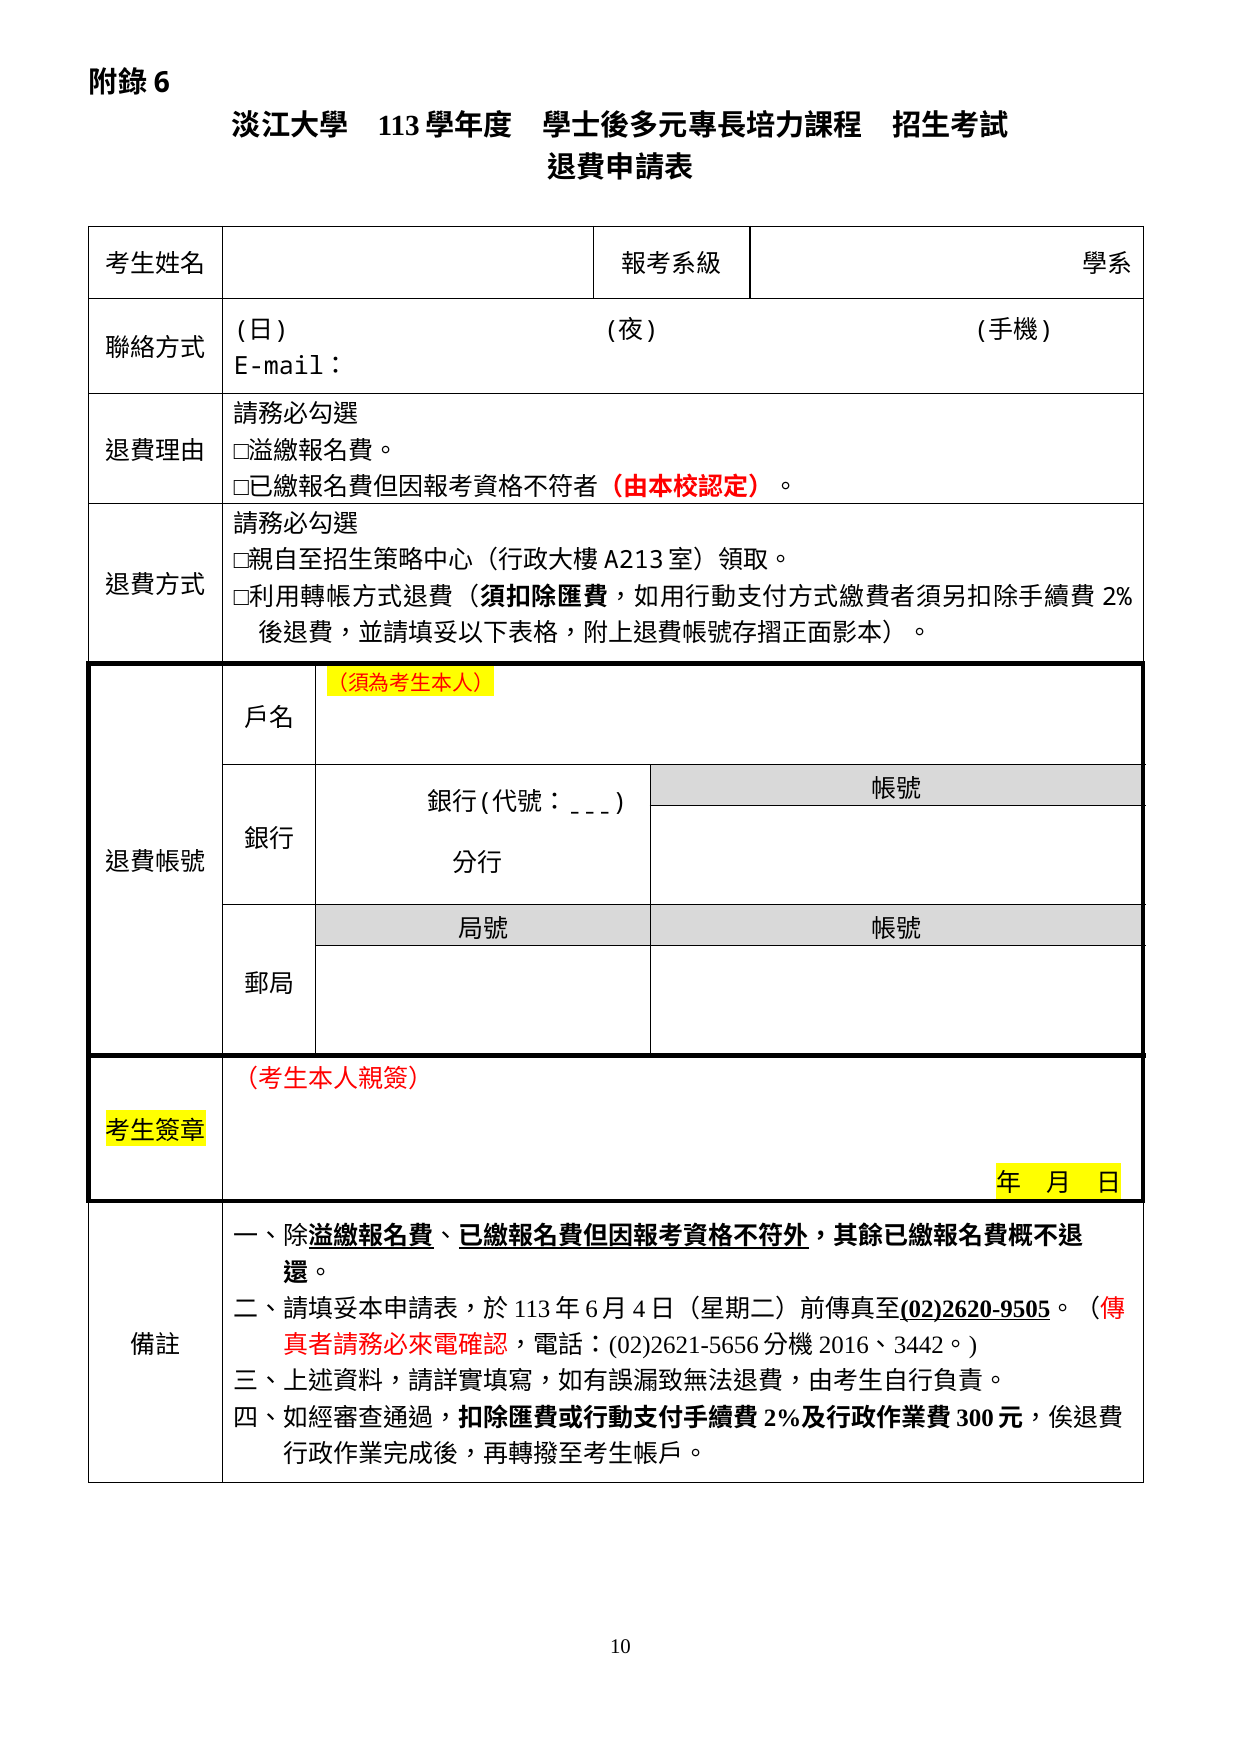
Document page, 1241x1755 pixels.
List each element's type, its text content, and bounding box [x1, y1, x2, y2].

table_cell 聯絡方式 [89, 299, 222, 393]
table_cell 戶名 [223, 666, 315, 764]
table_header 學系 [751, 227, 1143, 297]
table_cell 備註 [89, 1203, 222, 1482]
table_cell 退費方式 [89, 504, 222, 661]
text 退費申請表 [89, 144, 1152, 186]
table_cell 考生簽章 [91, 1058, 222, 1199]
text 附錄6 [89, 59, 1152, 101]
table_cell 一、除溢繳報名費、已繳報名費但因報考資格不符外，其餘已繳報名費概不退還。 二、請填妥本申請表，於113年6月4日（星期二）前傳真至(02)2620-9505。（傳真者請務必來電確認，電話：(02)2621-5656分機2016、3442。) 三、上述資料，請詳實填寫，如有誤漏致無法退費，由考生自行負責。 四、如經審查通過，扣除匯費或行動支付手續費2%及行政作業費300元，俟退費行政作業完成後，再轉撥至考生帳戶。 [223, 1203, 1143, 1482]
table_cell 退費帳號 [91, 666, 222, 1053]
table_cell 帳號 [651, 905, 1141, 945]
table_header 考生姓名 [89, 227, 222, 297]
table_cell [651, 946, 1141, 1053]
table_cell 請務必勾選 □親自至招生策略中心（行政大樓A213室）領取。 □利用轉帳方式退費（須扣除匯費，如用行動支付方式繳費者須另扣除手續費2%後退費，並請填妥以下表格，附上退費帳號存摺正面影本）。 [223, 504, 1143, 661]
table_cell [651, 806, 1141, 904]
table_cell 退費理由 [89, 394, 222, 503]
table_cell 局號 [316, 905, 650, 945]
text 淡江大學 113學年度 學士後多元專長培力課程 招生考試 [89, 101, 1152, 144]
table_header 報考系級 [594, 227, 749, 297]
table_cell 銀行(代號：ˍˍˍ) 分行 [316, 765, 650, 904]
table_cell 帳號 [651, 765, 1141, 805]
table_cell (日) (夜) (手機) E-mail： [223, 299, 1143, 393]
table_cell 銀行 [223, 765, 315, 904]
table_cell 郵局 [223, 905, 315, 1053]
table_cell （考生本人親簽） 年 月 日 [223, 1058, 1141, 1199]
table_cell 請務必勾選 □溢繳報名費。 □已繳報名費但因報考資格不符者（由本校認定）。 [223, 394, 1143, 503]
table_cell [316, 946, 650, 1053]
table_header [223, 227, 593, 297]
table_cell （須為考生本人） [316, 666, 1141, 764]
